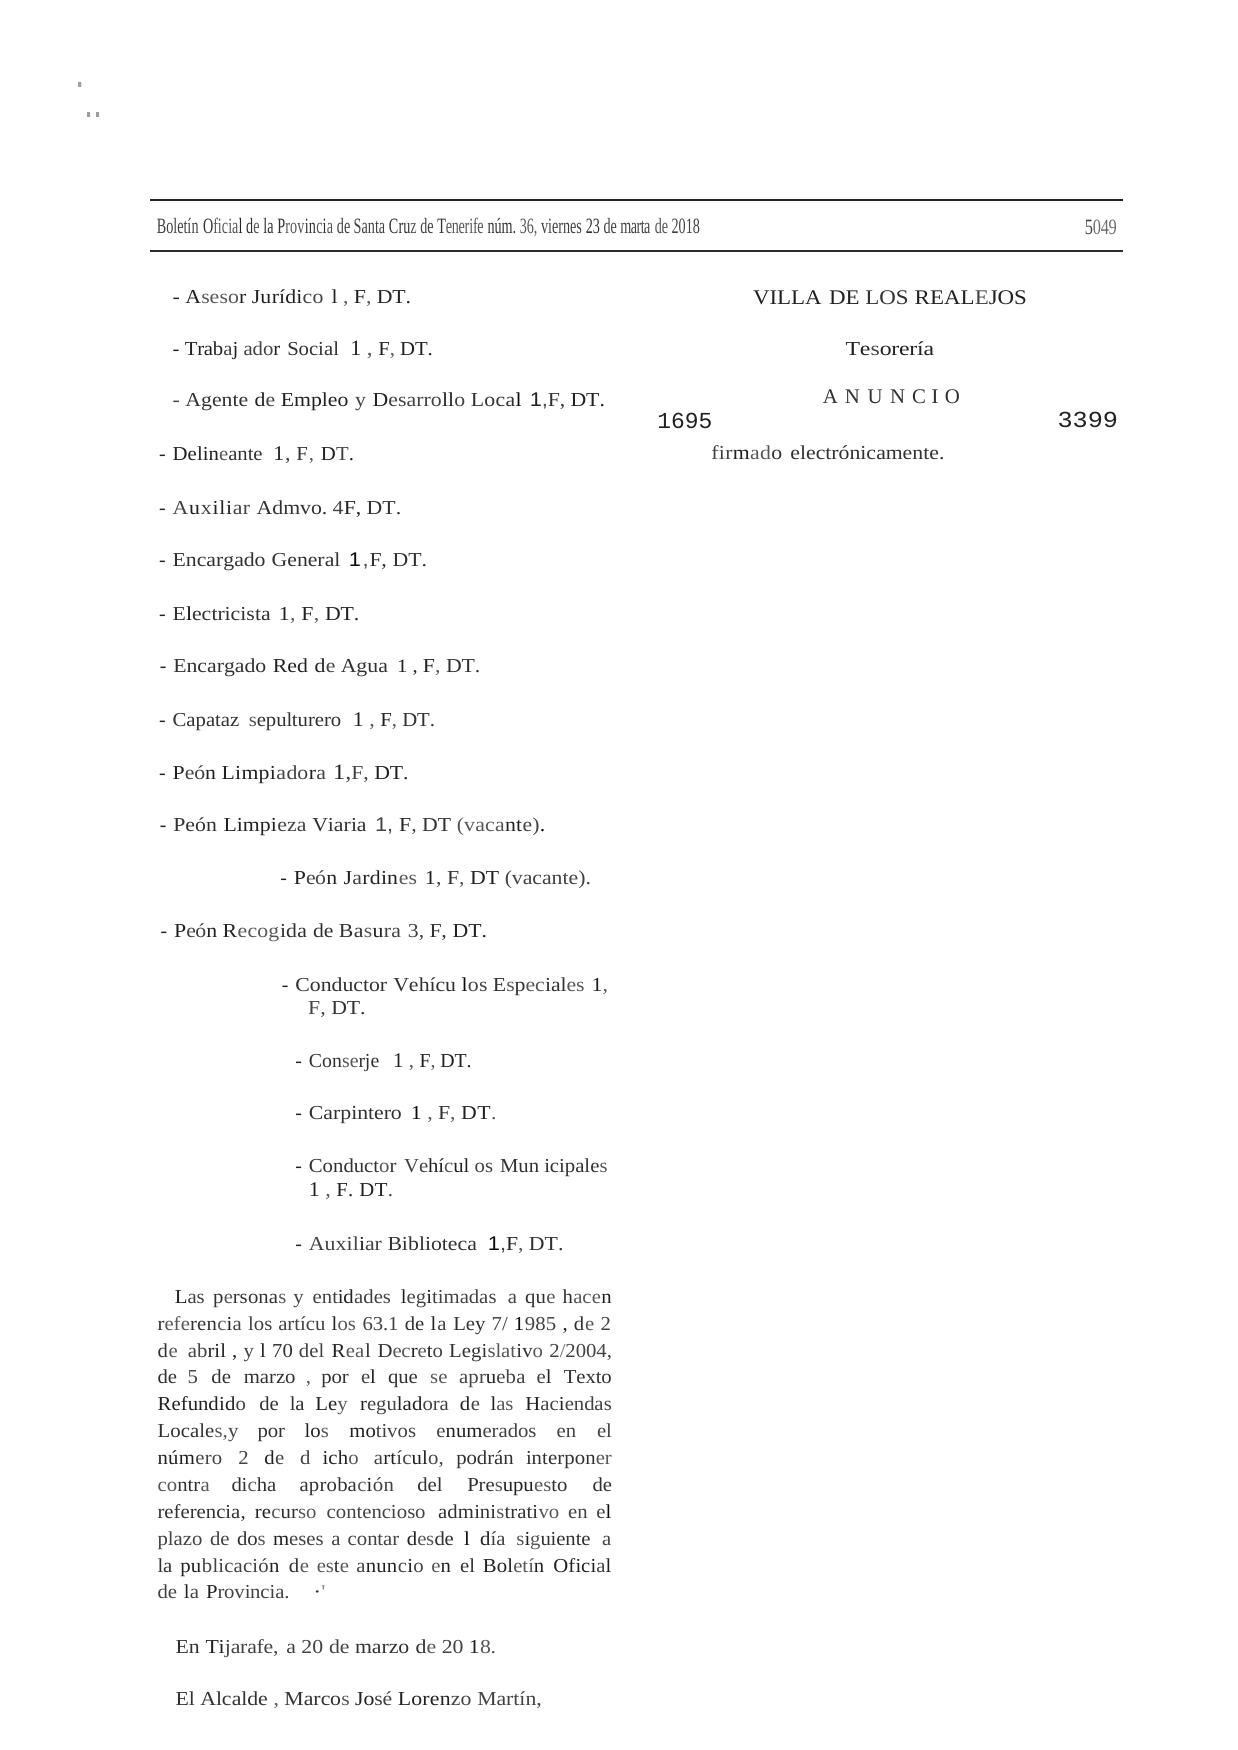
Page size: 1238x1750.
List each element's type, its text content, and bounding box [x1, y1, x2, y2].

table_cell - Agente de Empleo y Desarrollo Local 1,F, DT. 1695 [150, 373, 732, 432]
list Conductor Vehícu los Especiales 1, F, DT. [282, 973, 613, 1019]
table_cell A N U N C I O [732, 373, 1043, 432]
list Encargado General 1,F, DT. [159, 548, 613, 571]
list Auxiliar Admvo. 4F, DT. [159, 496, 613, 518]
list Carpintero 1 , F, DT. [295, 1101, 613, 1124]
text Las personas y entidades legitimadas a que hacen referencia los artícu los 63.1 de la Ley 7/ 1985 , de 2 de abril , y l 70 del Real Decreto Legislativo 2/2004, de 5 de marzo , por el que se aprueba el Texto Refundido de la Ley reguladora de las Haciendas Locales,y por los motivos enumerados en el número 2 de d icho artículo, podrán interponer contra dicha aprobación del Presupuesto de referencia, recurso contencioso­ administrativo en el plazo de dos meses a contar desde l día siguiente a la publicación de este anuncio en el Boletín Oficial de la Provincia. ·' [157, 1285, 612, 1603]
list Capataz sepulturero 1 , F, DT. [159, 707, 613, 731]
list Peón Recogida de Basura 3, F, DT. [160, 919, 613, 942]
list Encargado Red de Agua 1 , F, DT. [159, 654, 613, 677]
table_cell 33990 [1043, 373, 1123, 432]
list Auxiliar Biblioteca 1,F, DT. [295, 1231, 613, 1254]
list Delineante 1, F, DT. [159, 441, 613, 465]
table_cell Tesorería [732, 322, 1043, 373]
table_cell - Asesor Jurídico l , F, DT. [150, 252, 732, 322]
table_cell - Trabaj ador Social 1 , F, DT. [150, 322, 732, 373]
table_header Boletín Oficial de la Provincia de Santa Cruz de Tenerife núm. 36, viernes 23 de marta de 2018 [150, 201, 732, 250]
text firmado electrónicamente. [711, 441, 1137, 464]
list Peón Jardines 1, F, DT (vacante). [280, 866, 613, 889]
table_cell [1043, 322, 1123, 373]
text En Tijarafe, a 20 de marzo de 20 18. [175, 1634, 613, 1657]
table_cell [1043, 252, 1123, 322]
list Electricista 1, F, DT. [159, 602, 613, 624]
list Peón Limpiadora 1,F, DT. [159, 759, 613, 784]
list Conductor Vehícul os Mun icipales 1 , F. DT. [295, 1154, 613, 1201]
table_header [732, 201, 1043, 250]
text El Alcalde , Marcos José Lorenzo Martín, [159, 1687, 613, 1710]
list Conserje 1 , F, DT. [295, 1048, 613, 1072]
table_header 5049 [1043, 201, 1123, 250]
list Peón Limpieza Viaria 1, F, DT (vacante). [159, 813, 613, 836]
table_cell VILLA DE LOS REALEJOS [732, 252, 1043, 322]
text ... [75, 43, 1137, 128]
